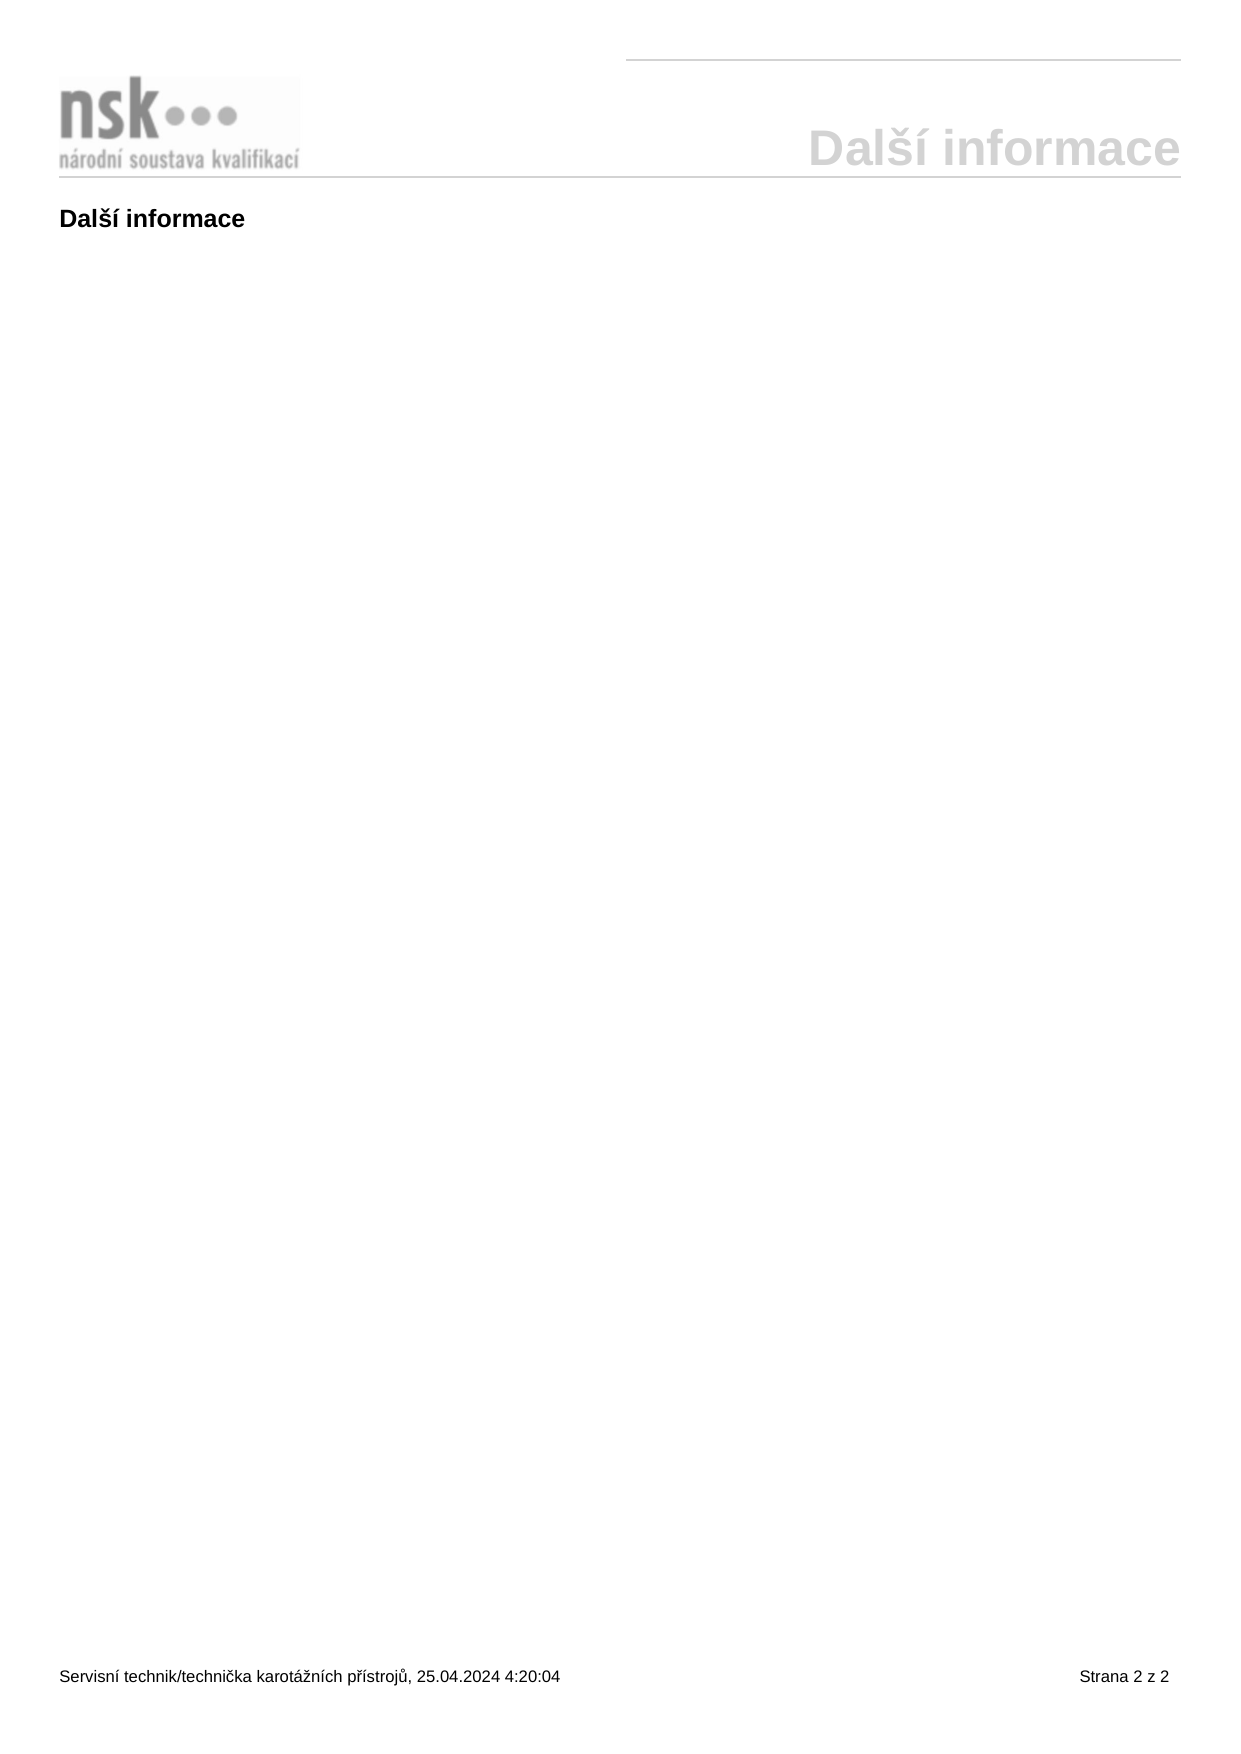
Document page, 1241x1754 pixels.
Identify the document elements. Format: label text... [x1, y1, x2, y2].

table_cell [1169, 1136, 1181, 1397]
table_cell [862, 194, 1169, 200]
table_cell [59, 171, 483, 176]
table_cell [626, 1397, 862, 1658]
table_cell [59, 236, 483, 536]
table_cell [1169, 194, 1181, 200]
table_cell [1169, 1397, 1181, 1658]
table_cell [484, 1397, 620, 1658]
table_cell Strana 2 z 2 [862, 1658, 1169, 1694]
table_cell [620, 836, 626, 1136]
table_cell [59, 1136, 483, 1397]
table_cell Další informace [59, 200, 1181, 236]
table_cell [621, 59, 626, 170]
table_cell [626, 194, 862, 200]
table_cell [626, 236, 862, 536]
table_cell [59, 194, 483, 200]
table_cell [620, 1397, 626, 1658]
table_cell [484, 171, 620, 176]
table_cell [59, 178, 1181, 194]
table_cell [862, 836, 1169, 1136]
table_cell [1169, 236, 1181, 536]
table_cell [484, 194, 620, 200]
table_cell [626, 836, 862, 1136]
table_cell [862, 536, 1169, 836]
table_cell [862, 236, 1169, 536]
table_cell [484, 836, 620, 1136]
table_cell [620, 236, 626, 536]
table_cell Další informace [626, 61, 1181, 176]
table_cell [1169, 836, 1181, 1136]
table_cell [626, 1136, 862, 1397]
table_cell [620, 536, 626, 836]
table_cell [484, 1136, 620, 1397]
table_cell [59, 536, 483, 836]
table_cell [862, 1397, 1169, 1658]
table_cell [484, 236, 620, 536]
table_cell [59, 1397, 483, 1658]
table_cell Servisní technik/technička karotážních přístrojů, 25.04.2024 4:20:04 [59, 1658, 862, 1694]
table_cell [1169, 536, 1181, 836]
table_cell [484, 536, 620, 836]
table_cell [862, 1136, 1169, 1397]
table_cell [1169, 1658, 1181, 1694]
picture [58, 59, 621, 171]
table_cell [59, 836, 483, 1136]
table_cell [620, 1136, 626, 1397]
table_cell [626, 536, 862, 836]
